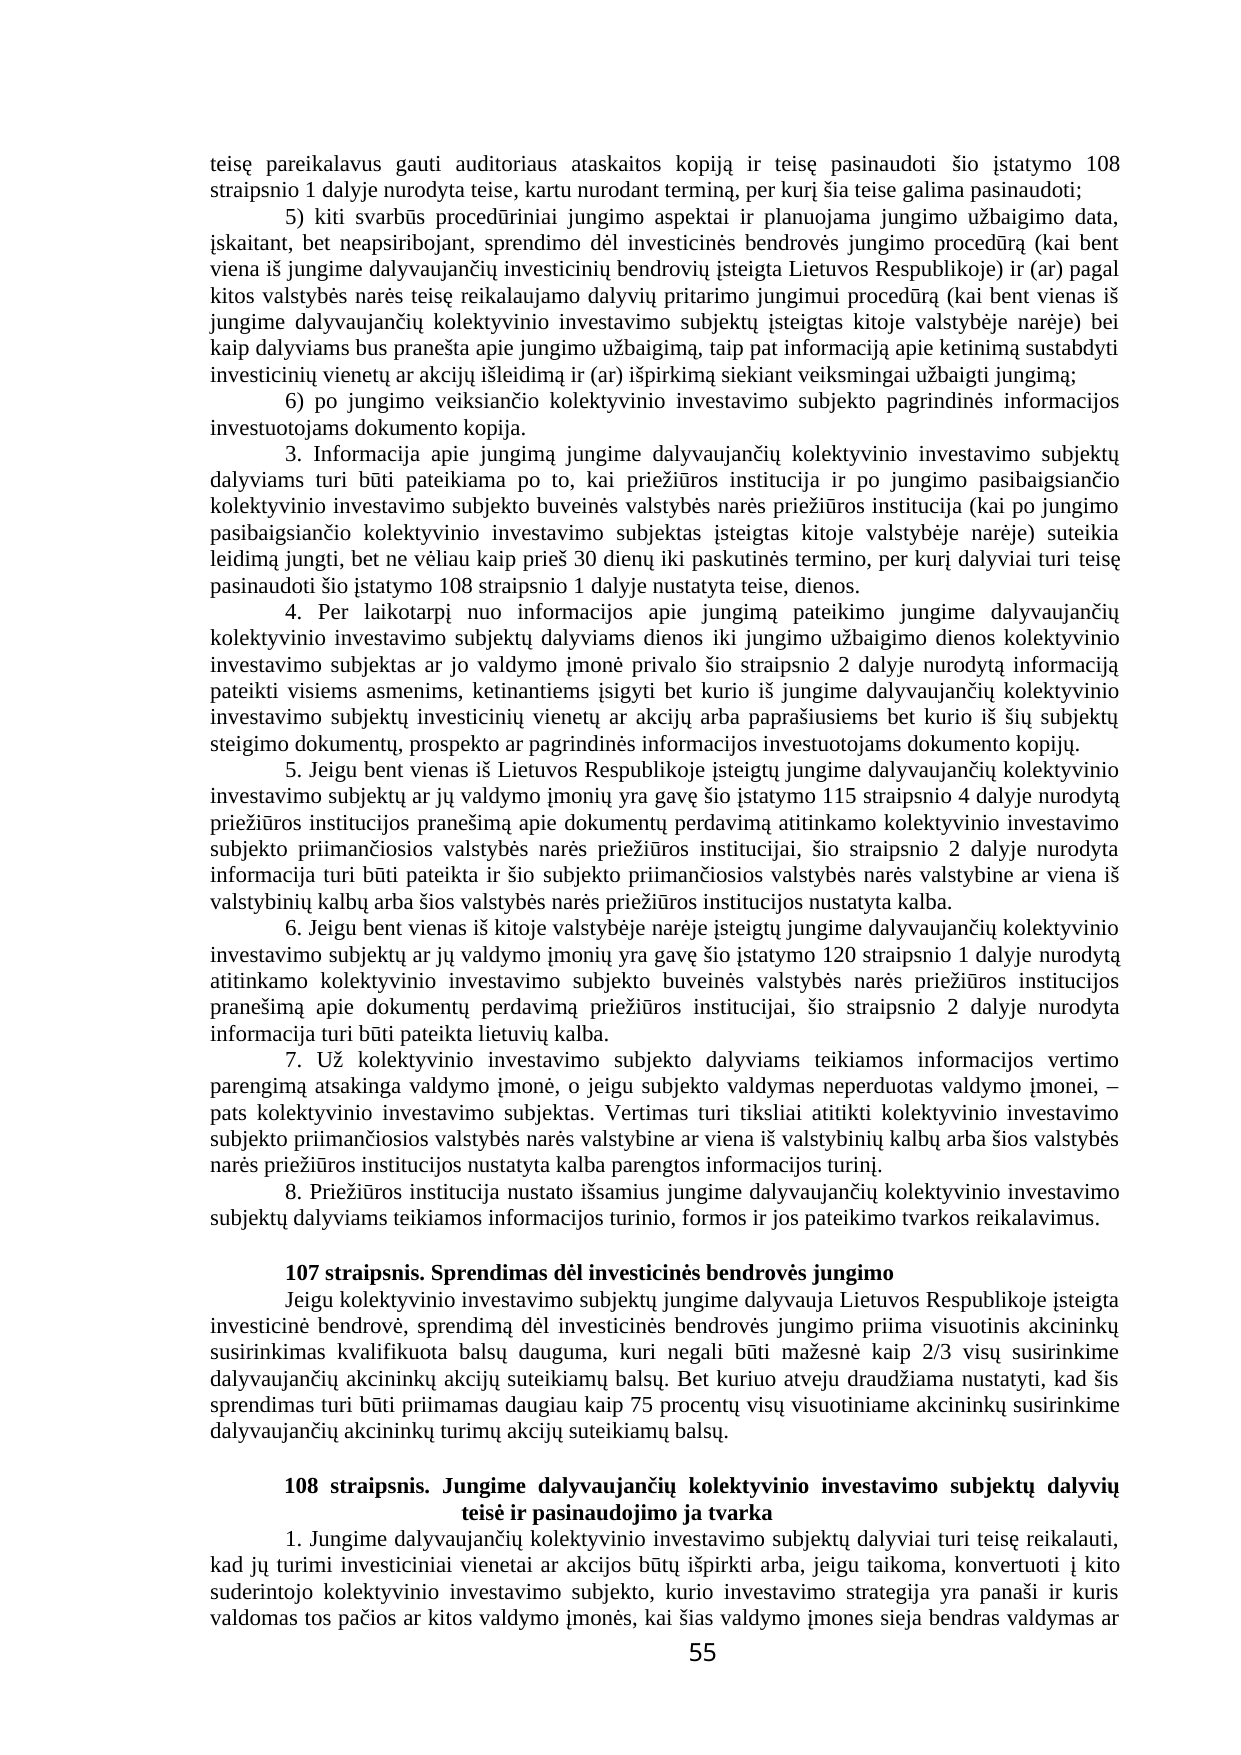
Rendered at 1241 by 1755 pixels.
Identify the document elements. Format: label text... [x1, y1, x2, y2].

text 107 straipsnis. Sprendimas dėl investicinės bendrovės jungimo [210, 1259, 1120, 1286]
text 3. Informacija apie jungimą jungime dalyvaujančių kolektyvinio investavimo subjektų dalyviams turi būti pateikiama po to, kai priežiūros institucija ir po jungimo pasibaigsiančio kolektyvinio investavimo subjekto buveinės valstybės narės priežiūros institucija (kai po jungimo pasibaigsiančio kolektyvinio investavimo subjektas įsteigtas kitoje valstybėje narėje) suteikia leidimą jungti, bet ne vėliau kaip prieš 30 dienų iki paskutinės termino, per kurį dalyviai turi teisę pasinaudoti šio įstatymo 108 straipsnio 1 dalyje nustatyta teise, dienos. [210, 440, 1120, 598]
text 6. Jeigu bent vienas iš kitoje valstybėje narėje įsteigtų jungime dalyvaujančių kolektyvinio investavimo subjektų ar jų valdymo įmonių yra gavę šio įstatymo 120 straipsnio 1 dalyje nurodytą atitinkamo kolektyvinio investavimo subjekto buveinės valstybės narės priežiūros institucijos pranešimą apie dokumentų perdavimą priežiūros institucijai, šio straipsnio 2 dalyje nurodyta informacija turi būti pateikta lietuvių kalba. [210, 914, 1120, 1046]
text 7. Už kolektyvinio investavimo subjekto dalyviams teikiamos informacijos vertimo parengimą atsakinga valdymo įmonė, o jeigu subjekto valdymas neperduotas valdymo įmonei, – pats kolektyvinio investavimo subjektas. Vertimas turi tiksliai atitikti kolektyvinio investavimo subjekto priimančiosios valstybės narės valstybine ar viena iš valstybinių kalbų arba šios valstybės narės priežiūros institucijos nustatyta kalba parengtos informacijos turinį. [210, 1046, 1120, 1178]
text 1. Jungime dalyvaujančių kolektyvinio investavimo subjektų dalyviai turi teisę reikalauti, kad jų turimi investiciniai vienetai ar akcijos būtų išpirkti arba, jeigu taikoma, konvertuoti į kito suderintojo kolektyvinio investavimo subjekto, kurio investavimo strategija yra panaši ir kuris valdomas tos pačios ar kitos valdymo įmonės, kai šias valdymo įmones sieja bendras valdymas ar [210, 1525, 1120, 1631]
text 5) kiti svarbūs procedūriniai jungimo aspektai ir planuojama jungimo užbaigimo data, įskaitant, bet neapsiribojant, sprendimo dėl investicinės bendrovės jungimo procedūrą (kai bent viena iš jungime dalyvaujančių investicinių bendrovių įsteigta Lietuvos Respublikoje) ir (ar) pagal kitos valstybės narės teisę reikalaujamo dalyvių pritarimo jungimui procedūrą (kai bent vienas iš jungime dalyvaujančių kolektyvinio investavimo subjektų įsteigtas kitoje valstybėje narėje) bei kaip dalyviams bus pranešta apie jungimo užbaigimą, taip pat informaciją apie ketinimą sustabdyti investicinių vienetų ar akcijų išleidimą ir (ar) išpirkimą siekiant veiksmingai užbaigti jungimą; [210, 203, 1120, 387]
text 108 straipsnis. Jungime dalyvaujančių kolektyvinio investavimo subjektų dalyvių teisė ir pasinaudojimo ja tvarka [284, 1472, 1120, 1525]
text 5. Jeigu bent vienas iš Lietuvos Respublikoje įsteigtų jungime dalyvaujančių kolektyvinio investavimo subjektų ar jų valdymo įmonių yra gavę šio įstatymo 115 straipsnio 4 dalyje nurodytą priežiūros institucijos pranešimą apie dokumentų perdavimą atitinkamo kolektyvinio investavimo subjekto priimančiosios valstybės narės priežiūros institucijai, šio straipsnio 2 dalyje nurodyta informacija turi būti pateikta ir šio subjekto priimančiosios valstybės narės valstybine ar viena iš valstybinių kalbų arba šios valstybės narės priežiūros institucijos nustatyta kalba. [210, 756, 1120, 914]
text 6) po jungimo veiksiančio kolektyvinio investavimo subjekto pagrindinės informacijos investuotojams dokumento kopija. [210, 387, 1120, 440]
text Jeigu kolektyvinio investavimo subjektų jungime dalyvauja Lietuvos Respublikoje įsteigta investicinė bendrovė, sprendimą dėl investicinės bendrovės jungimo priima visuotinis akcininkų susirinkimas kvalifikuota balsų dauguma, kuri negali būti mažesnė kaip 2/3 visų susirinkime dalyvaujančių akcininkų akcijų suteikiamų balsų. Bet kuriuo atveju draudžiama nustatyti, kad šis sprendimas turi būti priimamas daugiau kaip 75 procentų visų visuotiniame akcininkų susirinkime dalyvaujančių akcininkų turimų akcijų suteikiamų balsų. [210, 1286, 1120, 1444]
text teisę pareikalavus gauti auditoriaus ataskaitos kopiją ir teisę pasinaudoti šio įstatymo 108 straipsnio 1 dalyje nurodyta teise, kartu nurodant terminą, per kurį šia teise galima pasinaudoti; [210, 150, 1120, 203]
text 8. Priežiūros institucija nustato išsamius jungime dalyvaujančių kolektyvinio investavimo subjektų dalyviams teikiamos informacijos turinio, formos ir jos pateikimo tvarkos reikalavimus. [210, 1178, 1120, 1231]
text 4. Per laikotarpį nuo informacijos apie jungimą pateikimo jungime dalyvaujančių kolektyvinio investavimo subjektų dalyviams dienos iki jungimo užbaigimo dienos kolektyvinio investavimo subjektas ar jo valdymo įmonė privalo šio straipsnio 2 dalyje nurodytą informaciją pateikti visiems asmenims, ketinantiems įsigyti bet kurio iš jungime dalyvaujančių kolektyvinio investavimo subjektų investicinių vienetų ar akcijų arba paprašiusiems bet kurio iš šių subjektų steigimo dokumentų, prospekto ar pagrindinės informacijos investuotojams dokumento kopijų. [210, 598, 1120, 756]
